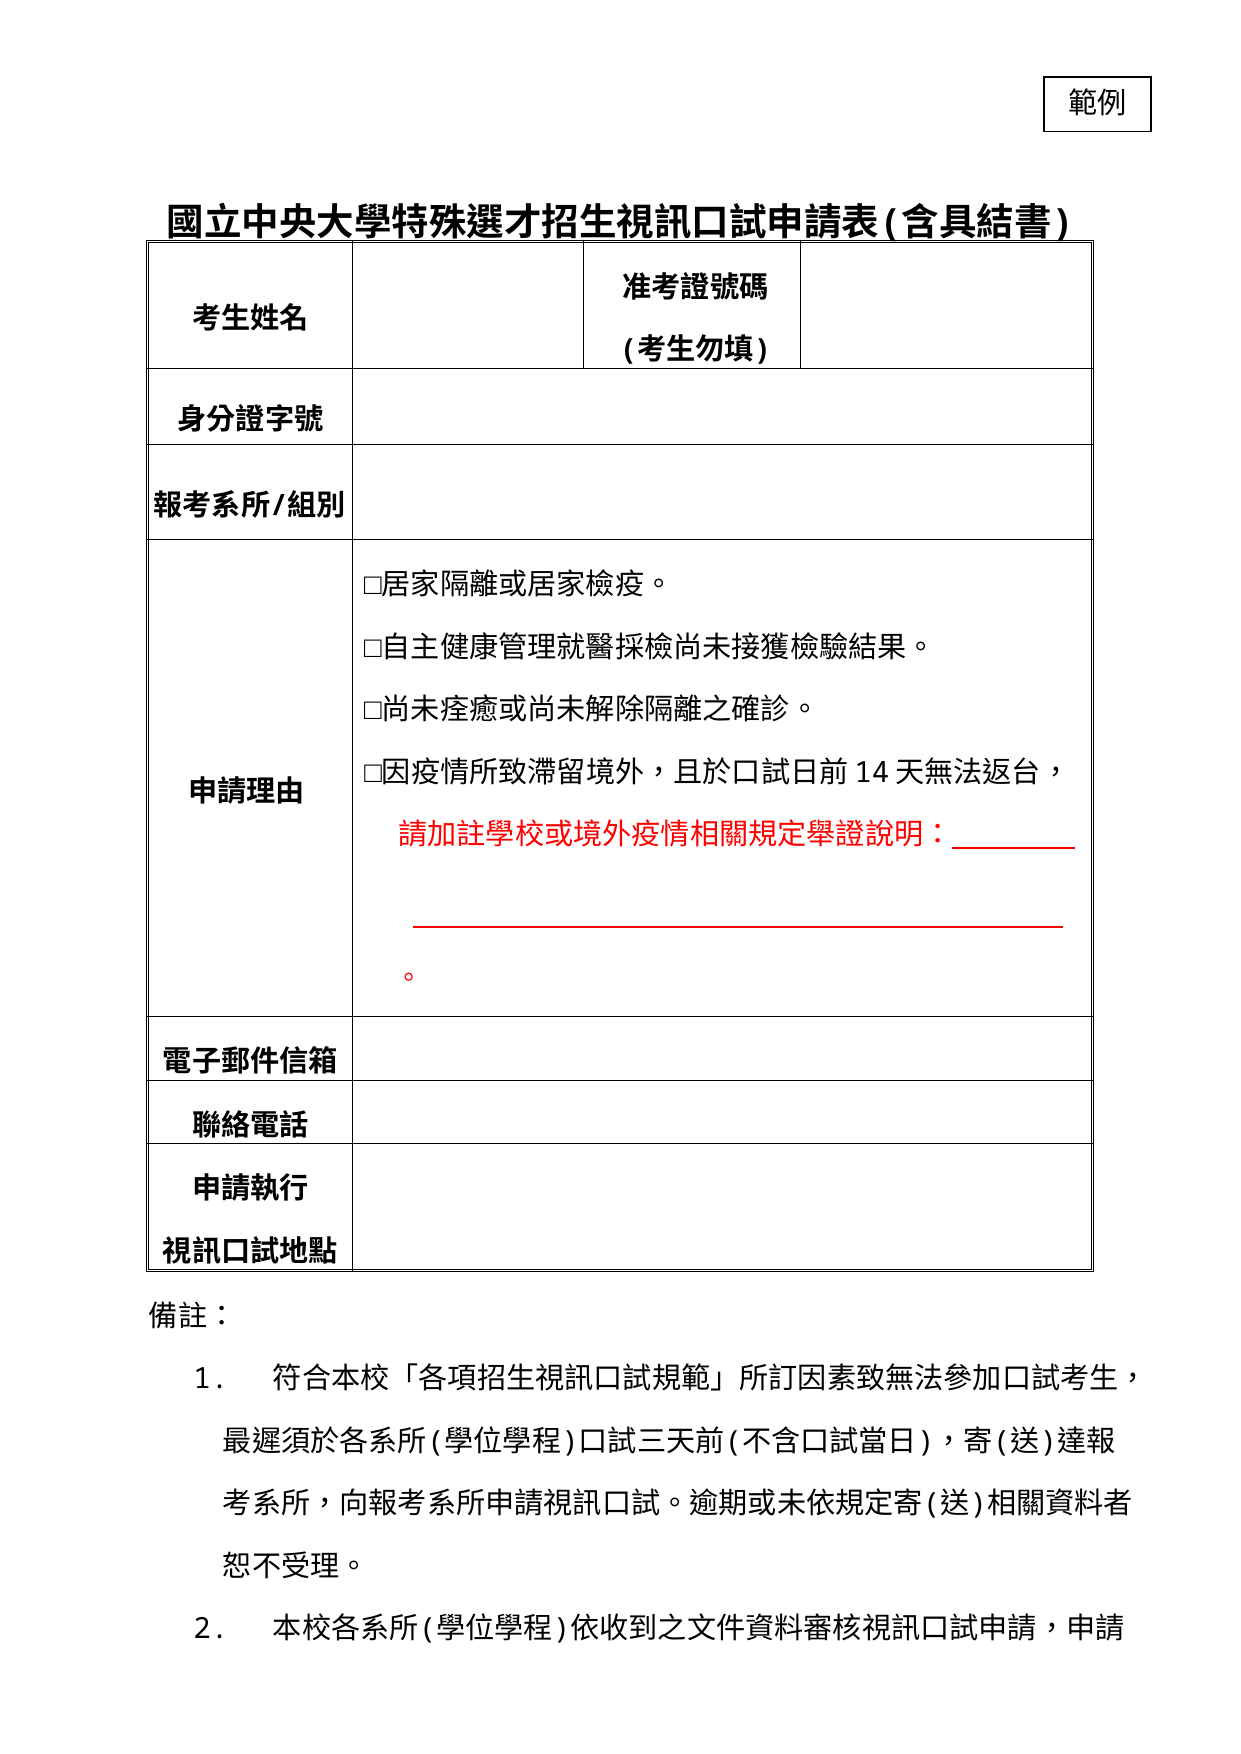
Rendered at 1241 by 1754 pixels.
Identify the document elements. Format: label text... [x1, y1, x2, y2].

text 國立中央大學特殊選才招生視訊口試申請表(含具結書) [75, 114, 1165, 239]
table_cell 申請執行 視訊口試地點 [149, 1144, 352, 1269]
table_cell [353, 445, 1091, 539]
table_cell 電子郵件信箱 [149, 1017, 352, 1079]
table_cell 報考系所/組別 [149, 445, 352, 539]
table_header 考生姓名 [149, 243, 352, 368]
text 國立中央大學特殊選才招生視訊口試申請表(含具結書) [1045, 78, 1150, 131]
table_cell □居家隔離或居家檢疫。 □自主健康管理就醫採檢尚未接獲檢驗結果。 □尚未痊癒或尚未解除隔離之確診。 □因疫情所致滯留境外，且於口試日前14天無法返台，請加註學校或境外疫情相關規定舉證說明： 。 [353, 540, 1091, 1016]
table_cell [353, 369, 1091, 444]
table_header [353, 243, 583, 368]
list 符合本校「各項招生視訊口試規範」所訂因素致無法參加口試考生，最遲須於各系所(學位學程)口試三天前(不含口試當日)，寄(送)達報考系所，向報考系所申請視訊口試。逾期或未依規定寄(送)相關資料者恕不受理。 [193, 1335, 1138, 1585]
table_cell [353, 1144, 1091, 1269]
table_cell [353, 1081, 1091, 1143]
text 範例 [1059, 85, 1135, 120]
text 備註： [149, 1272, 1240, 1335]
table_header 准考證號碼 (考生勿填) [584, 243, 800, 368]
table_cell 申請理由 [149, 540, 352, 1016]
table_cell 聯絡電話 [149, 1081, 352, 1143]
table_header [801, 243, 1091, 368]
list 本校各系所(學位學程)依收到之文件資料審核視訊口試申請，申請 [193, 1585, 1138, 1647]
table_cell 身分證字號 [149, 369, 352, 444]
table_cell [353, 1017, 1091, 1079]
